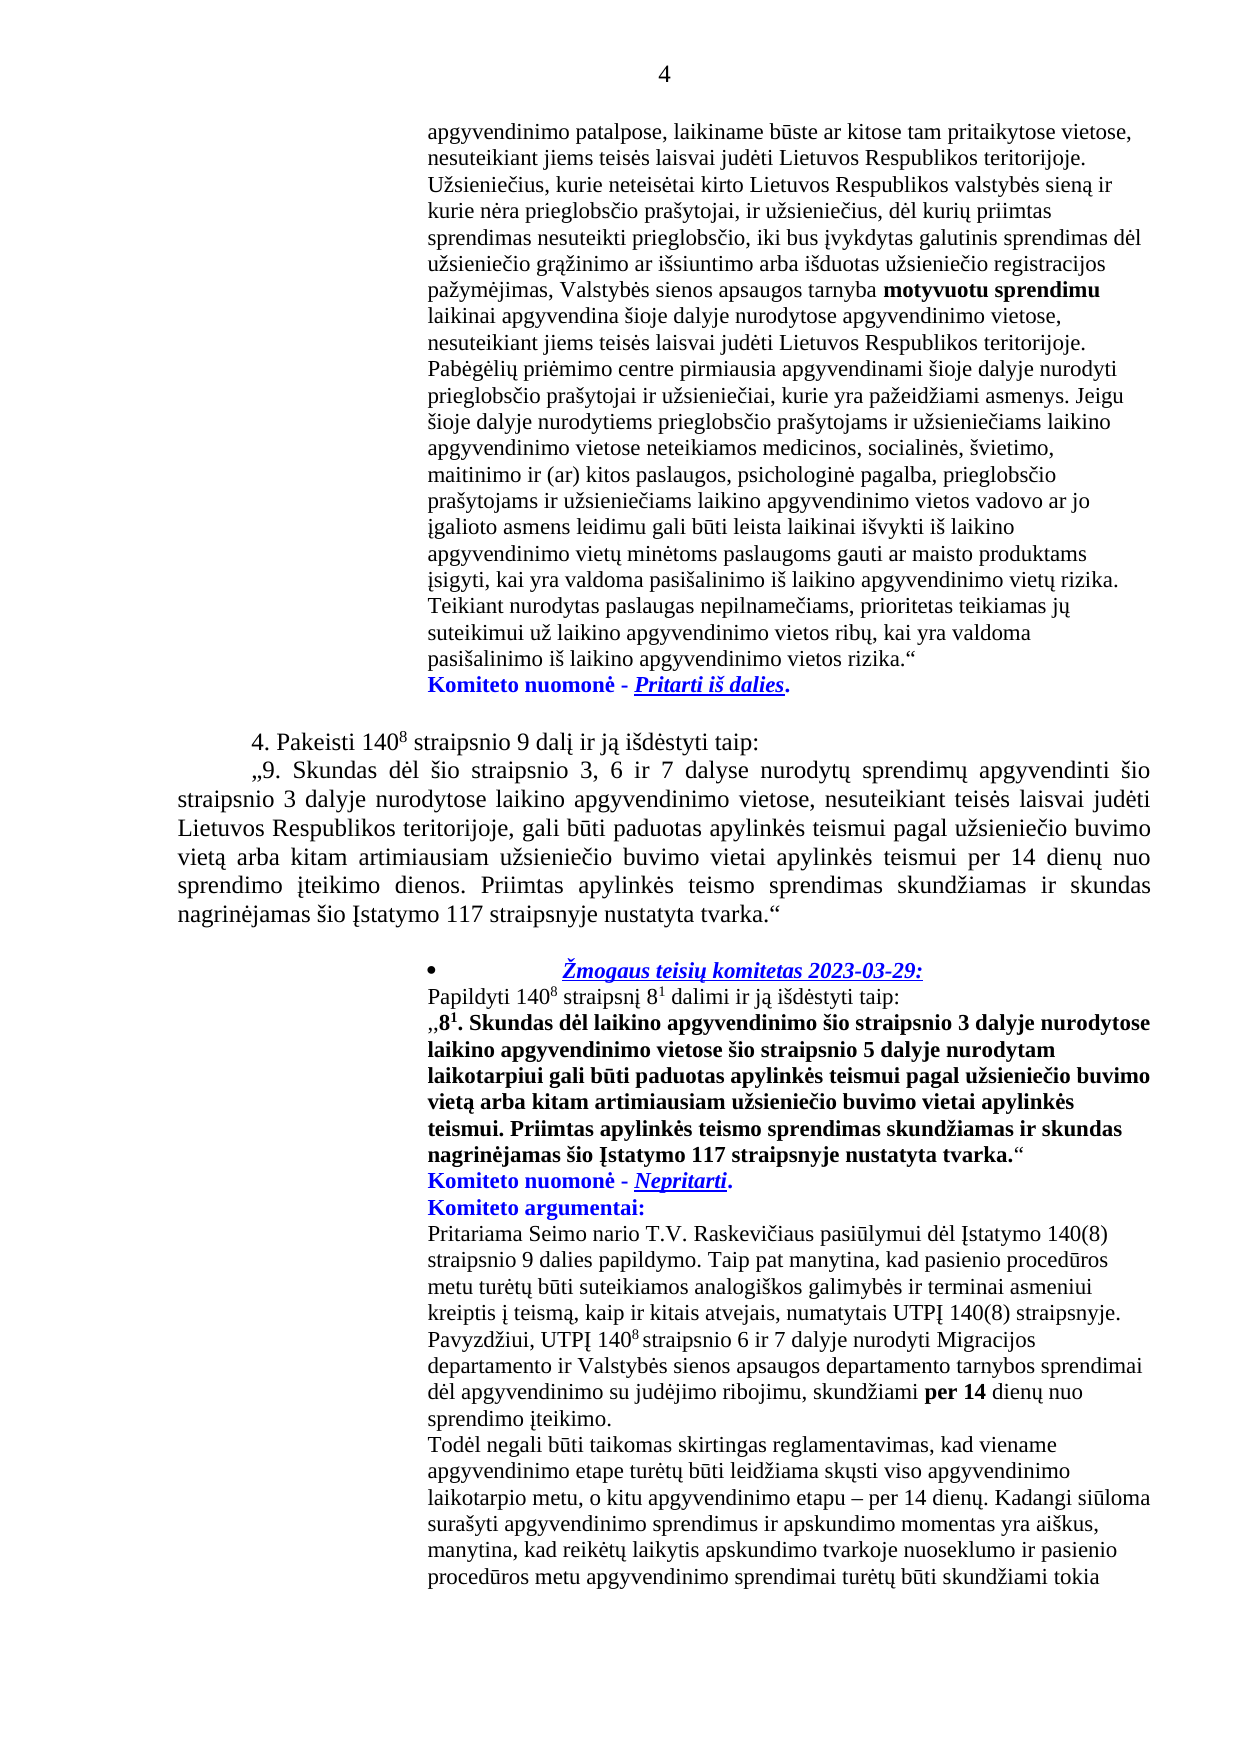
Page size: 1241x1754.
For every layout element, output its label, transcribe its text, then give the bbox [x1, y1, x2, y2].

text ,,81. Skundas dėl laikino apgyvendinimo šio straipsnio 3 dalyje nurodytose laikino apgyvendinimo vietose šio straipsnio 5 dalyje nurodytam laikotarpiui gali būti paduotas apylinkės teismui pagal užsieniečio buvimo vietą arba kitam artimiausiam užsieniečio buvimo vietai apylinkės teismui. Priimtas apylinkės teismo sprendimas skundžiamas ir skundas nagrinėjamas šio Įstatymo 117 straipsnyje nustatyta tvarka.“ [427, 1009, 1152, 1167]
text Komiteto nuomonė - Nepritarti. [427, 1167, 1152, 1194]
text „9. Skundas dėl šio straipsnio 3, 6 ir 7 dalyse nurodytų sprendimų apgyvendinti šio straipsnio 3 dalyje nurodytose laikino apgyvendinimo vietose, nesuteikiant teisės laisvai judėti Lietuvos Respublikos teritorijoje, gali būti paduotas apylinkės teismui pagal užsieniečio buvimo vietą arba kitam artimiausiam užsieniečio buvimo vietai apylinkės teismui per 14 dienų nuo sprendimo įteikimo dienos. Priimtas apylinkės teismo sprendimas skundžiamas ir skundas nagrinėjamas šio Įstatymo 117 straipsnyje nustatyta tvarka.“ [177, 755, 1152, 928]
text Papildyti 1408 straipsnį 81 dalimi ir ją išdėstyti taip: [427, 983, 1152, 1009]
text Pritariama Seimo nario T.V. Raskevičiaus pasiūlymui dėl Įstatymo 140(8) straipsnio 9 dalies papildymo. Taip pat manytina, kad pasienio procedūros metu turėtų būti suteikiamos analogiškos galimybės ir terminai asmeniui kreiptis į teismą, kaip ir kitais atvejais, numatytais UTPĮ 140(8) straipsnyje. [427, 1220, 1152, 1326]
text apgyvendinimo patalpose, laikiname būste ar kitose tam pritaikytose vietose, nesuteikiant jiems teisės laisvai judėti Lietuvos Respublikos teritorijoje. Užsieniečius, kurie neteisėtai kirto Lietuvos Respublikos valstybės sieną ir kurie nėra prieglobsčio prašytojai, ir užsieniečius, dėl kurių priimtas sprendimas nesuteikti prieglobsčio, iki bus įvykdytas galutinis sprendimas dėl užsieniečio grąžinimo ar išsiuntimo arba išduotas užsieniečio registracijos pažymėjimas, Valstybės sienos apsaugos tarnyba motyvuotu sprendimu laikinai apgyvendina šioje dalyje nurodytose apgyvendinimo vietose, nesuteikiant jiems teisės laisvai judėti Lietuvos Respublikos teritorijoje. Pabėgėlių priėmimo centre pirmiausia apgyvendinami šioje dalyje nurodyti prieglobsčio prašytojai ir užsieniečiai, kurie yra pažeidžiami asmenys. Jeigu šioje dalyje nurodytiems prieglobsčio prašytojams ir užsieniečiams laikino apgyvendinimo vietose neteikiamos medicinos, socialinės, švietimo, maitinimo ir (ar) kitos paslaugos, psichologinė pagalba, prieglobsčio prašytojams ir užsieniečiams laikino apgyvendinimo vietos vadovo ar jo įgalioto asmens leidimu gali būti leista laikinai išvykti iš laikino apgyvendinimo vietų minėtoms paslaugoms gauti ar maisto produktams įsigyti, kai yra valdoma pasišalinimo iš laikino apgyvendinimo vietų rizika. Teikiant nurodytas paslaugas nepilnamečiams, prioritetas teikiamas jų suteikimui už laikino apgyvendinimo vietos ribų, kai yra valdoma pasišalinimo iš laikino apgyvendinimo vietos rizika.“ [427, 118, 1152, 672]
text 4. Pakeisti 1408 straipsnio 9 dalį ir ją išdėstyti taip: [177, 727, 1152, 755]
text Komiteto nuomonė - Pritarti iš dalies. [427, 672, 1152, 698]
text Pavyzdžiui, UTPĮ 1408 straipsnio 6 ir 7 dalyje nurodyti Migracijos departamento ir Valstybės sienos apsaugos departamento tarnybos sprendimai dėl apgyvendinimo su judėjimo ribojimu, skundžiami per 14 dienų nuo sprendimo įteikimo. [427, 1326, 1152, 1431]
text Komiteto argumentai: [427, 1194, 1152, 1220]
list Žmogaus teisių komitetas 2023-03-29: [427, 957, 1152, 983]
text Todėl negali būti taikomas skirtingas reglamentavimas, kad viename apgyvendinimo etape turėtų būti leidžiama skųsti viso apgyvendinimo laikotarpio metu, o kitu apgyvendinimo etapu – per 14 dienų. Kadangi siūloma surašyti apgyvendinimo sprendimus ir apskundimo momentas yra aiškus, manytina, kad reikėtų laikytis apskundimo tvarkoje nuoseklumo ir pasienio procedūros metu apgyvendinimo sprendimai turėtų būti skundžiami tokia [427, 1431, 1152, 1589]
